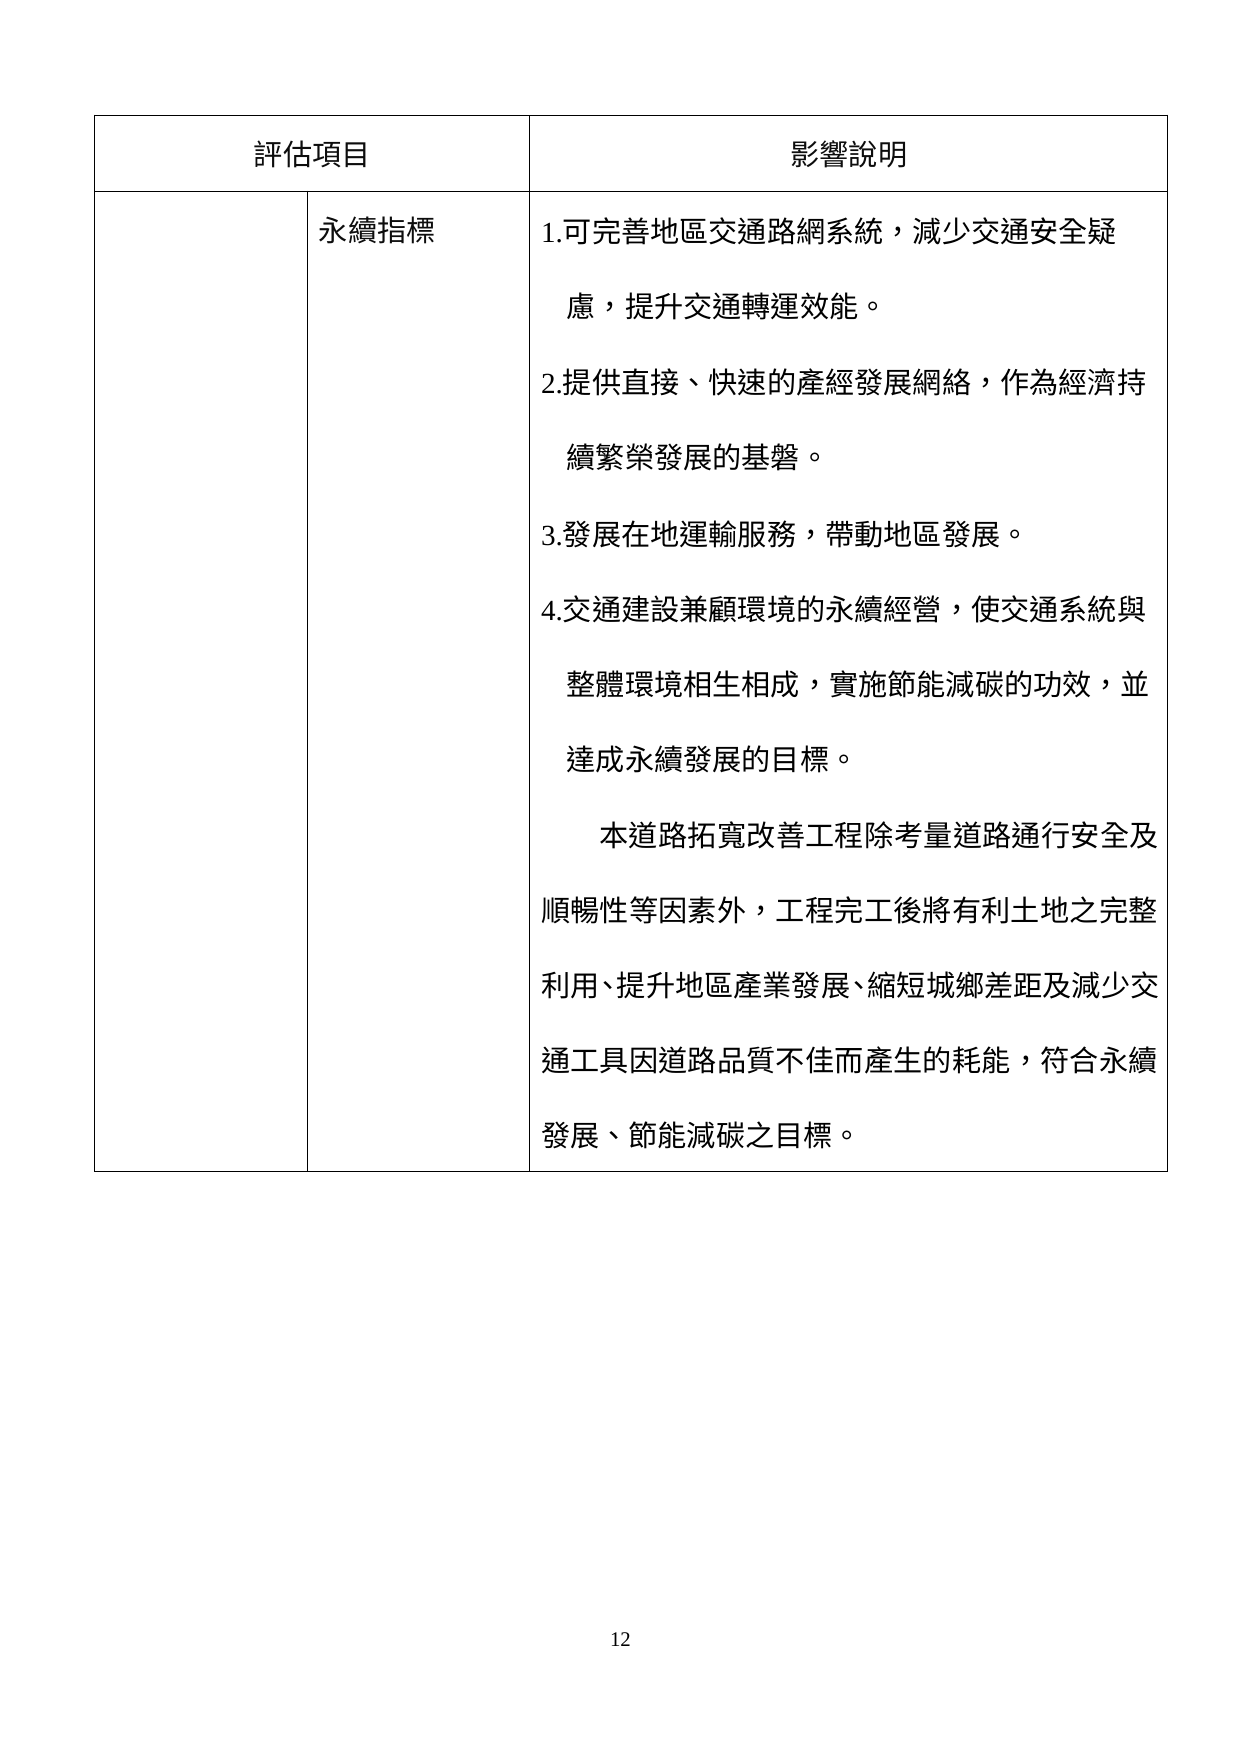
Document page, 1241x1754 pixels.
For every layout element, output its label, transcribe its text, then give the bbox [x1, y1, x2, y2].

table_cell [95, 192, 307, 1171]
table_cell 永續指標 [308, 192, 529, 1171]
table_header 影響說明 [530, 116, 1167, 191]
table_header 評估項目 [95, 116, 529, 191]
table_cell 1.可完善地區交通路網系統，減少交通安全疑慮，提升交通轉運效能。 2.提供直接、快速的產經發展網絡，作為經濟持續繁榮發展的基磐。 3.發展在地運輸服務，帶動地區發展。 4.交通建設兼顧環境的永續經營，使交通系統與整體環境相生相成，實施節能減碳的功效，並達成永續發展的目標。 本道路拓寬改善工程除考量道路通行安全及順暢性等因素外，工程完工後將有利土地之完整利用、提升地區產業發展、縮短城鄉差距及減少交通工具因道路品質不佳而產生的耗能，符合永續發展、節能減碳之目標。 [530, 192, 1167, 1171]
